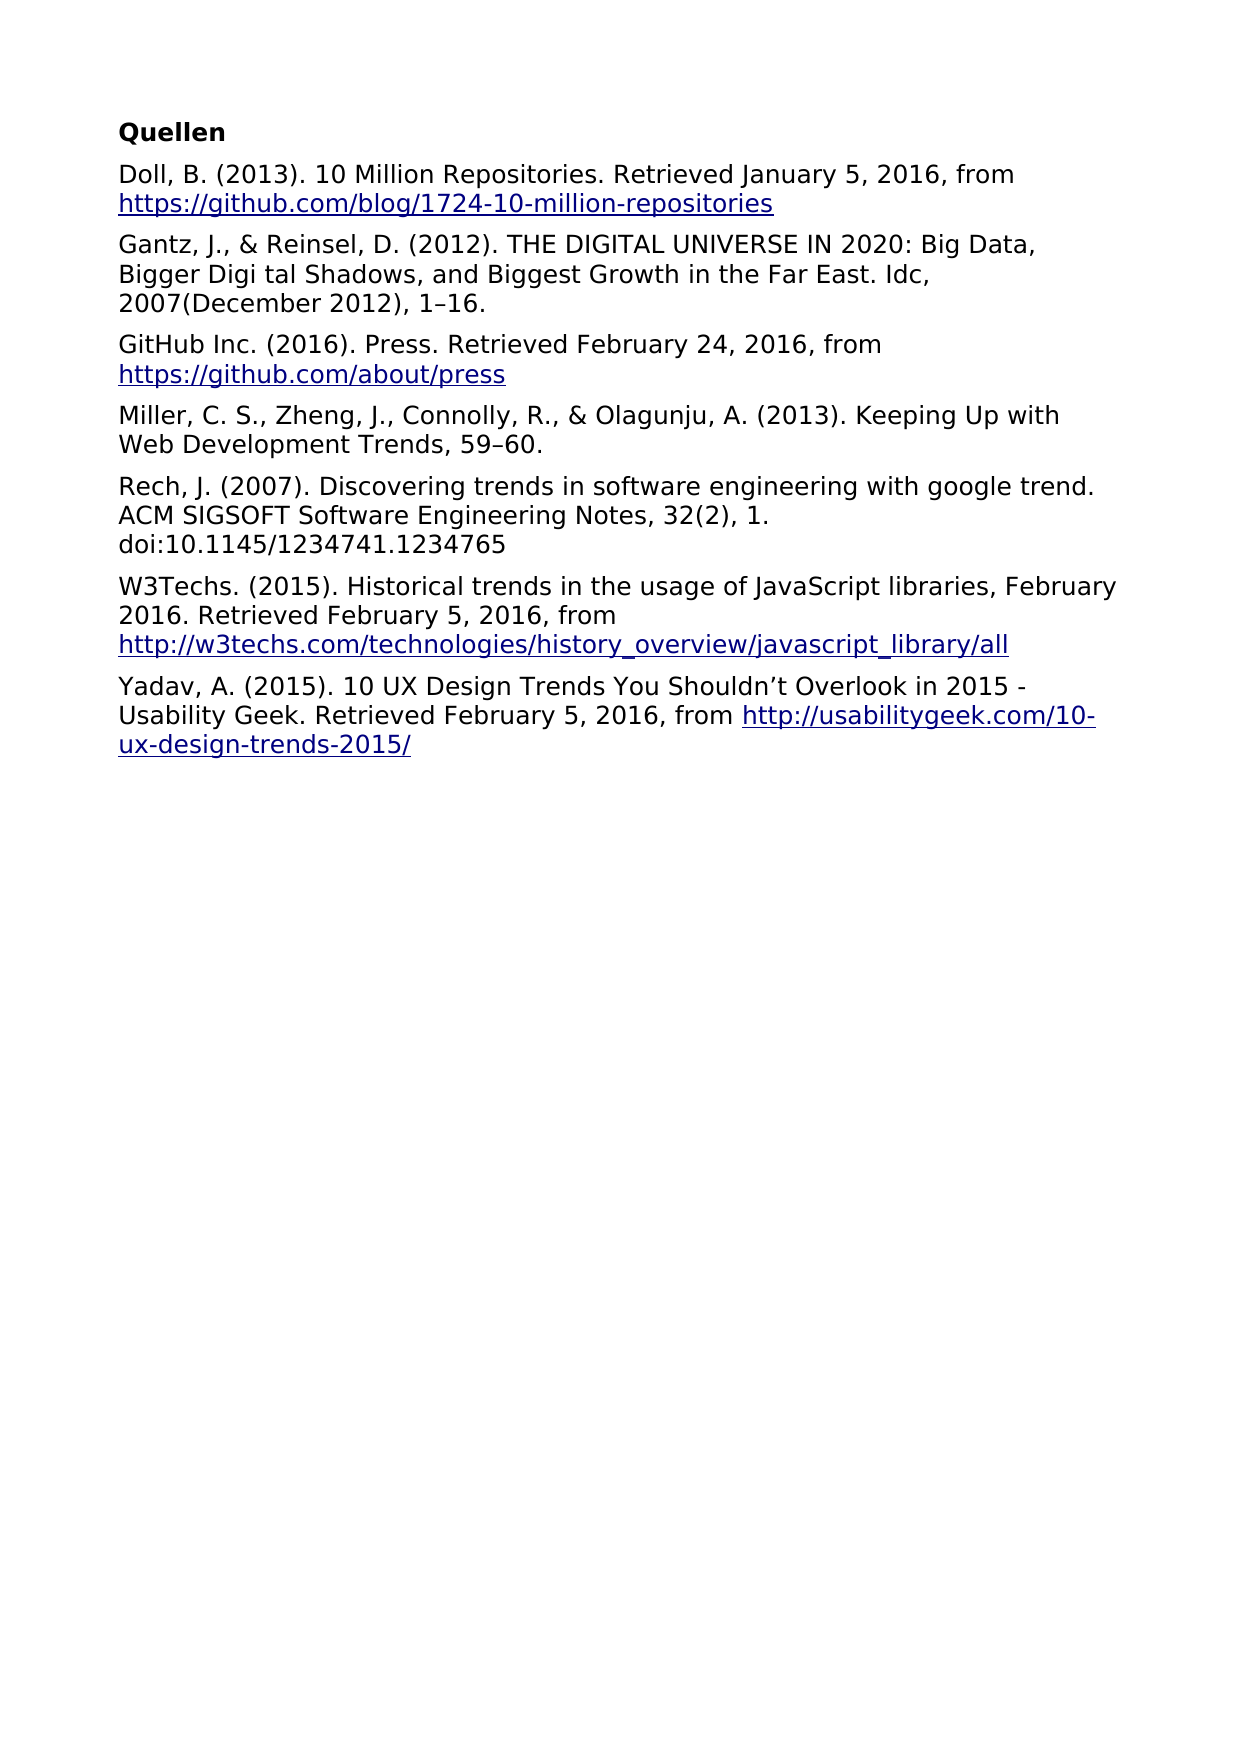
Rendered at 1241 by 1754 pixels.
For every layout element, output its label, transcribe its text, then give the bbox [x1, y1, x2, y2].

text Miller, C. S., Zheng, J., Connolly, R., & Olagunju, A. (2013). Keeping Up with Web Development Trends, 59–60. [118, 401, 1122, 460]
subtitle Quellen [118, 118, 1122, 147]
text GitHub Inc. (2016). Press. Retrieved February 24, 2016, from https://github.com/about/press [118, 331, 1122, 389]
text Rech, J. (2007). Discovering trends in software engineering with google trend. ACM SIGSOFT Software Engineering Notes, 32(2), 1. doi:10.1145/1234741.1234765 [118, 472, 1122, 560]
text Gantz, J., & Reinsel, D. (2012). THE DIGITAL UNIVERSE IN 2020: Big Data, Bigger Digi tal Shadows, and Biggest Growth in the Far East. Idc, 2007(December 2012), 1–16. [118, 231, 1122, 318]
text Yadav, A. (2015). 10 UX Design Trends You Shouldn’t Overlook in 2015 - Usability Geek. Retrieved February 5, 2016, from http://usabilitygeek.com/10-ux-design-trends-2015/ [118, 672, 1122, 760]
text Doll, B. (2013). 10 Million Repositories. Retrieved January 5, 2016, from https://github.com/blog/1724-10-million-repositories [118, 160, 1122, 218]
text W3Techs. (2015). Historical trends in the usage of JavaScript libraries, February 2016. Retrieved February 5, 2016, from http://w3techs.com/technologies/history_overview/javascript_library/all [118, 572, 1122, 660]
